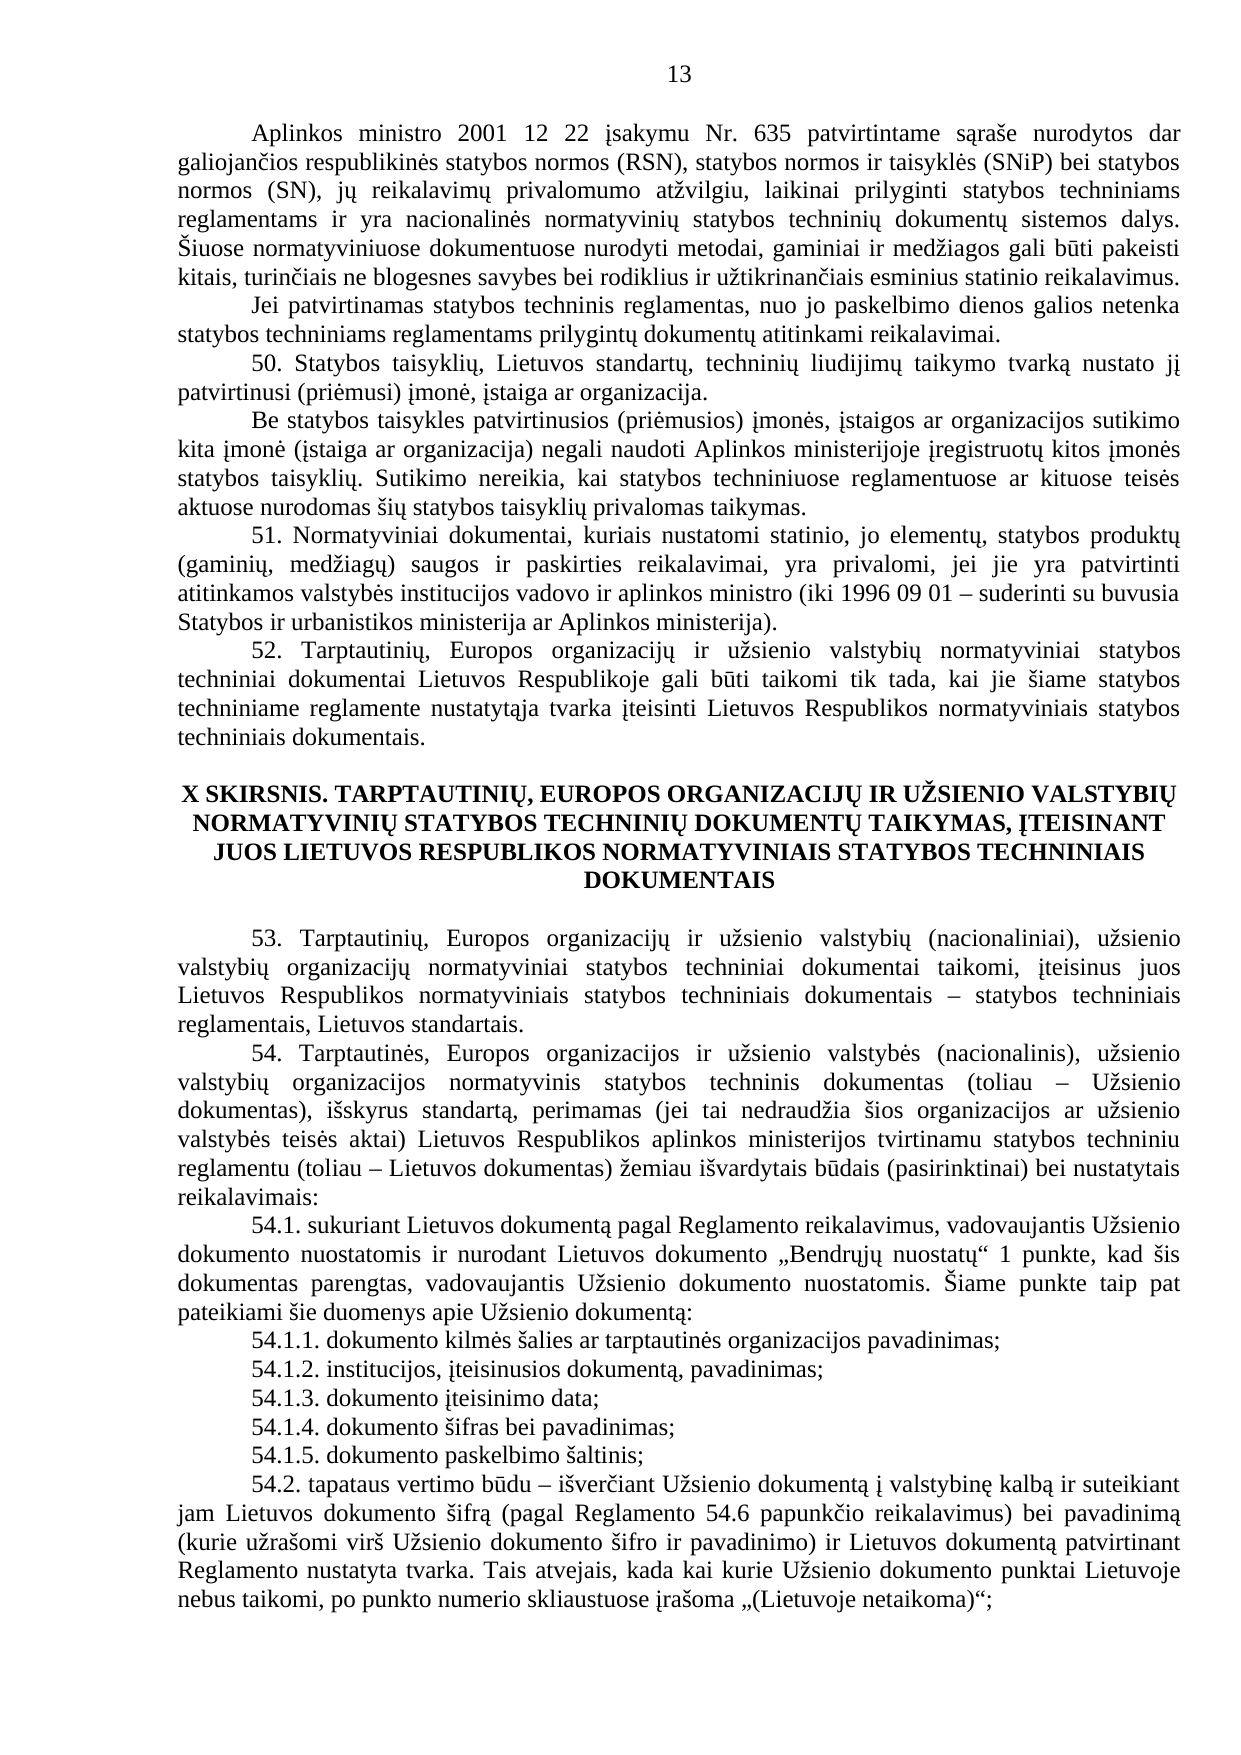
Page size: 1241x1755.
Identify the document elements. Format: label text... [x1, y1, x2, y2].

text 52. Tarptautinių, Europos organizacijų ir užsienio valstybių normatyviniai statybos techniniai dokumentai Lietuvos Respublikoje gali būti taikomi tik tada, kai jie šiame statybos techniniame reglamente nustatytąja tvarka įteisinti Lietuvos Respublikos normatyviniais statybos techniniais dokumentais. [177, 636, 1181, 751]
text 54.1.5. dokumento paskelbimo šaltinis; [177, 1441, 1181, 1469]
text 53. Tarptautinių, Europos organizacijų ir užsienio valstybių (nacionaliniai), užsienio valstybių organizacijų normatyviniai statybos techniniai dokumentai taikomi, įteisinus juos Lietuvos Respublikos normatyviniais statybos techniniais dokumentais – statybos techniniais reglamentais, Lietuvos standartais. [177, 923, 1181, 1038]
text 54.1. sukuriant Lietuvos dokumentą pagal Reglamento reikalavimus, vadovaujantis Užsienio dokumento nuostatomis ir nurodant Lietuvos dokumento „Bendrųjų nuostatų“ 1 punkte, kad šis dokumentas parengtas, vadovaujantis Užsienio dokumento nuostatomis. Šiame punkte taip pat pateikiami šie duomenys apie Užsienio dokumentą: [177, 1211, 1181, 1326]
text 51. Normatyviniai dokumentai, kuriais nustatomi statinio, jo elementų, statybos produktų (gaminių, medžiagų) saugos ir paskirties reikalavimai, yra privalomi, jei jie yra patvirtinti atitinkamos valstybės institucijos vadovo ir aplinkos ministro (iki 1996 09 01 – suderinti su buvusia Statybos ir urbanistikos ministerija ar Aplinkos ministerija). [177, 521, 1181, 636]
text 54. Tarptautinės, Europos organizacijos ir užsienio valstybės (nacionalinis), užsienio valstybių organizacijos normatyvinis statybos techninis dokumentas (toliau – Užsienio dokumentas), išskyrus standartą, perimamas (jei tai nedraudžia šios organizacijos ar užsienio valstybės teisės aktai) Lietuvos Respublikos aplinkos ministerijos tvirtinamu statybos techniniu reglamentu (toliau – Lietuvos dokumentas) žemiau išvardytais būdais (pasirinktinai) bei nustatytais reikalavimais: [177, 1038, 1181, 1211]
text 54.2. tapataus vertimo būdu – išverčiant Užsienio dokumentą į valstybinę kalbą ir suteikiant jam Lietuvos dokumento šifrą (pagal Reglamento 54.6 papunkčio reikalavimus) bei pavadinimą (kurie užrašomi virš Užsienio dokumento šifro ir pavadinimo) ir Lietuvos dokumentą patvirtinant Reglamento nustatyta tvarka. Tais atvejais, kada kai kurie Užsienio dokumento punktai Lietuvoje nebus taikomi, po punkto numerio skliaustuose įrašoma „(Lietuvoje netaikoma)“; [177, 1469, 1181, 1613]
text Aplinkos ministro 2001 12 22 įsakymu Nr. 635 patvirtintame sąraše nurodytos dar galiojančios respublikinės statybos normos (RSN), statybos normos ir taisyklės (SNiP) bei statybos normos (SN), jų reikalavimų privalomumo atžvilgiu, laikinai prilyginti statybos techniniams reglamentams ir yra nacionalinės normatyvinių statybos techninių dokumentų sistemos dalys. Šiuose normatyviniuose dokumentuose nurodyti metodai, gaminiai ir medžiagos gali būti pakeisti kitais, turinčiais ne blogesnes savybes bei rodiklius ir užtikrinančiais esminius statinio reikalavimus. [177, 118, 1181, 291]
text Be statybos taisykles patvirtinusios (priėmusios) įmonės, įstaigos ar organizacijos sutikimo kita įmonė (įstaiga ar organizacija) negali naudoti Aplinkos ministerijoje įregistruotų kitos įmonės statybos taisyklių. Sutikimo nereikia, kai statybos techniniuose reglamentuose ar kituose teisės aktuose nurodomas šių statybos taisyklių privalomas taikymas. [177, 406, 1181, 521]
text X SKIRSNIS. TARPTAUTINIŲ, EUROPOS ORGANIZACIJŲ IR UŽSIENIO VALSTYBIŲ NORMATYVINIŲ STATYBOS TECHNINIŲ DOKUMENTŲ TAIKYMAS, ĮTEISINANT JUOS LIETUVOS RESPUBLIKOS NORMATYVINIAIS STATYBOS TECHNINIAIS DOKUMENTAIS [177, 779, 1181, 894]
text 54.1.1. dokumento kilmės šalies ar tarptautinės organizacijos pavadinimas; [177, 1326, 1181, 1354]
text 50. Statybos taisyklių, Lietuvos standartų, techninių liudijimų taikymo tvarką nustato jį patvirtinusi (priėmusi) įmonė, įstaiga ar organizacija. [177, 348, 1181, 406]
text Jei patvirtinamas statybos techninis reglamentas, nuo jo paskelbimo dienos galios netenka statybos techniniams reglamentams prilygintų dokumentų atitinkami reikalavimai. [177, 291, 1181, 348]
text 54.1.4. dokumento šifras bei pavadinimas; [177, 1412, 1181, 1441]
text 54.1.3. dokumento įteisinimo data; [177, 1383, 1181, 1412]
text 54.1.2. institucijos, įteisinusios dokumentą, pavadinimas; [177, 1354, 1181, 1383]
